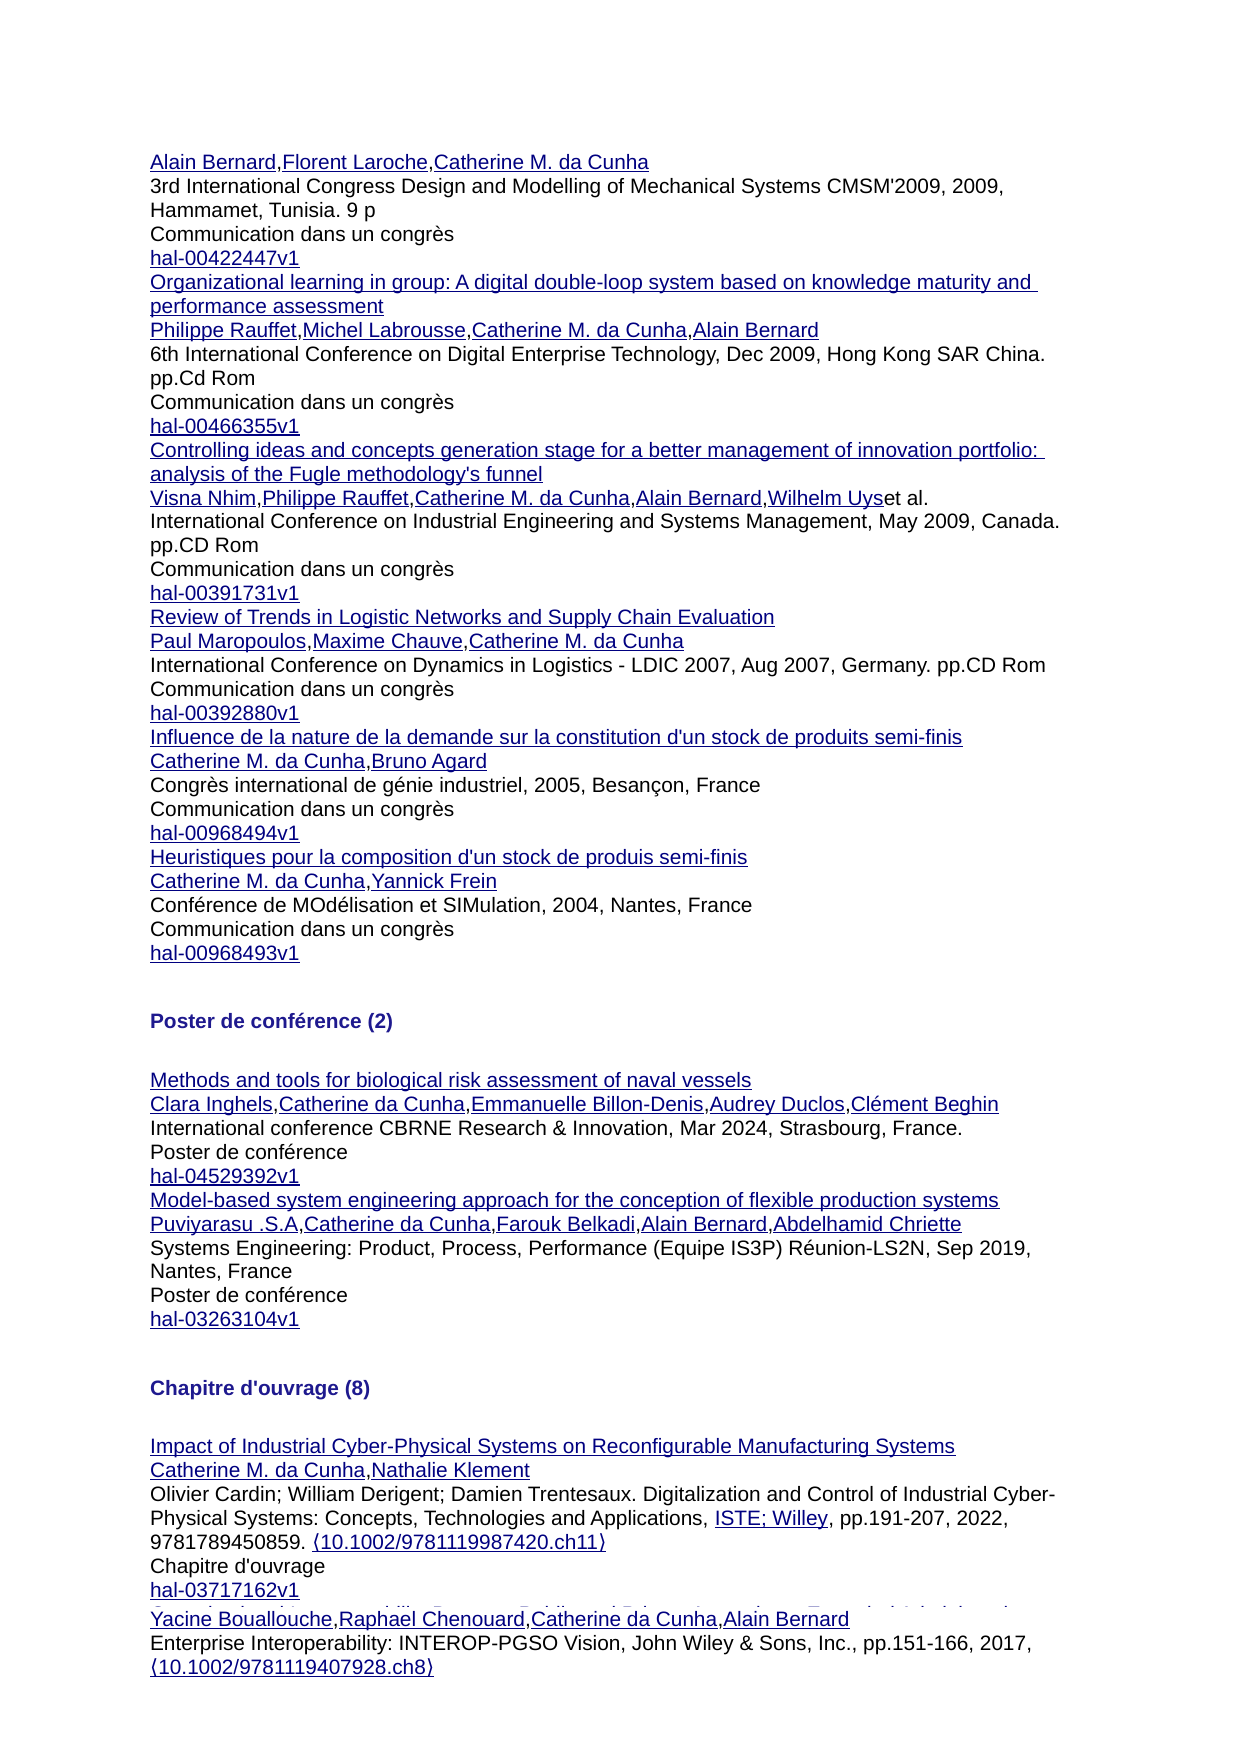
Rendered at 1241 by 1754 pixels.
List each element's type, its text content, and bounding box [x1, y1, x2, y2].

table_cell Model-based system engineering approach for the conception of flexible production systems Puviyarasu .S.A,Catherine da Cunha,Farouk Belkadi,Alain Bernard,Abdelhamid Chriette Systems Engineering: Product, Process, Performance (Equipe IS3P) Réunion-LS2N, Sep 2019, Nantes, France Poster de conférence hal-03263104v1 [150, 1188, 1090, 1331]
table_cell Review of Trends in Logistic Networks and Supply Chain Evaluation Paul Maropoulos,Maxime Chauve,Catherine M. da Cunha International Conference on Dynamics in Logistics - LDIC 2007, Aug 2007, Germany. pp.CD Rom Communication dans un congrès hal-00392880v1 [150, 605, 1090, 725]
table_cell Influence de la nature de la demande sur la constitution d'un stock de produits semi-finis Catherine M. da Cunha,Bruno Agard Congrès international de génie industriel, 2005, Besançon, France Communication dans un congrès hal-00968494v1 [150, 725, 1090, 845]
table_header Methods and tools for biological risk assessment of naval vessels Clara Inghels,Catherine da Cunha,Emmanuelle Billon-Denis,Audrey Duclos,Clément Beghin International conference CBRNE Research & Innovation, Mar 2024, Strasbourg, France. Poster de conférence hal-04529392v1 [150, 1068, 1090, 1187]
table_header Impact of Industrial Cyber-Physical Systems on Reconfigurable Manufacturing Systems Catherine M. da Cunha,Nathalie Klement Olivier Cardin; William Derigent; Damien Trentesaux. Digitalization and Control of Industrial Cyber-Physical Systems: Concepts, Technologies and Applications, ISTE; Willey, pp.191-207, 2022, 9781789450859. ⟨10.1002/9781119987420.ch11⟩ Chapitre d'ouvrage hal-03717162v1 [150, 1434, 1090, 1602]
table_cell Organizational Interoperability Between Public and Private Actors in an Extended Administration Yacine Bouallouche,Raphael Chenouard,Catherine da Cunha,Alain Bernard Enterprise Interoperability: INTEROP-PGSO Vision, John Wiley & Sons, Inc., pp.151-166, 2017, ⟨10.1002/9781119407928.ch8⟩ Chapitre d'ouvrage hal-01586430v1 [150, 1602, 1090, 1679]
table_cell Organizational learning in group: A digital double-loop system based on knowledge maturity and performance assessment Philippe Rauffet,Michel Labrousse,Catherine M. da Cunha,Alain Bernard 6th International Conference on Digital Enterprise Technology, Dec 2009, Hong Kong SAR China. pp.Cd Rom Communication dans un congrès hal-00466355v1 [150, 270, 1090, 437]
subtitle Chapitre d'ouvrage (8) [150, 1376, 1090, 1400]
subtitle Poster de conférence (2) [150, 1009, 1090, 1033]
table_cell Controlling ideas and concepts generation stage for a better management of innovation portfolio: analysis of the Fugle methodology's funnel Visna Nhim,Philippe Rauffet,Catherine M. da Cunha,Alain Bernard,Wilhelm Uyset al. International Conference on Industrial Engineering and Systems Management, May 2009, Canada. pp.CD Rom Communication dans un congrès hal-00391731v1 [150, 438, 1090, 605]
table_cell Heuristiques pour la composition d'un stock de produis semi-finis Catherine M. da Cunha,Yannick Frein Conférence de MOdélisation et SIMulation, 2004, Nantes, France Communication dans un congrès hal-00968493v1 [150, 845, 1090, 964]
table_cell Alain Bernard,Florent Laroche,Catherine M. da Cunha 3rd International Congress Design and Modelling of Mechanical Systems CMSM'2009, 2009, Hammamet, Tunisia. 9 p Communication dans un congrès hal-00422447v1 [150, 150, 1090, 270]
